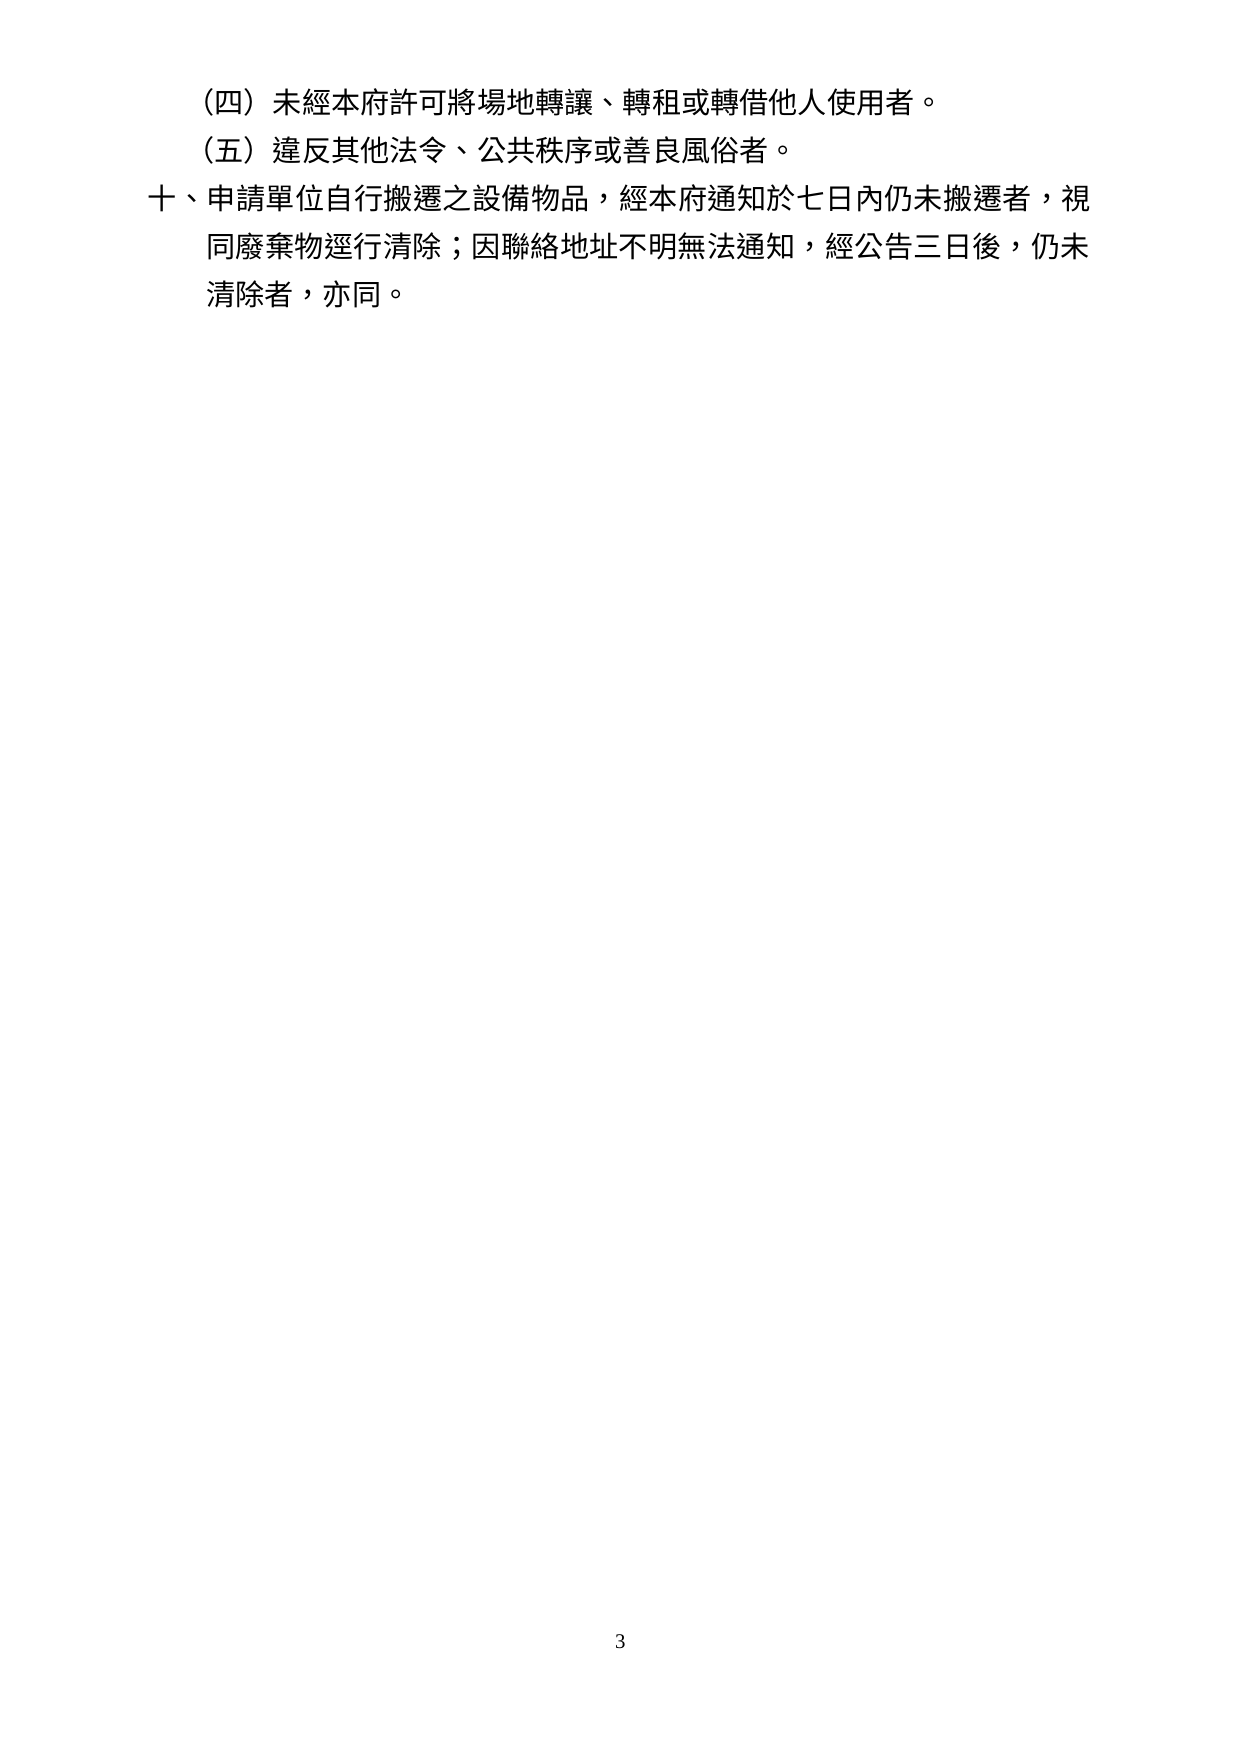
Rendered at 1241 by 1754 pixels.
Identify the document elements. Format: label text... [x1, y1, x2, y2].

text 十、申請單位自行搬遷之設備物品，經本府通知於七日內仍未搬遷者，視同廢棄物逕行清除；因聯絡地址不明無法通知，經公告三日後，仍未清除者，亦同。 [148, 171, 1092, 314]
text （五）違反其他法令、公共秩序或善良風俗者。 [185, 123, 1092, 171]
text （四）未經本府許可將場地轉讓、轉租或轉借他人使用者。 [185, 75, 1092, 123]
